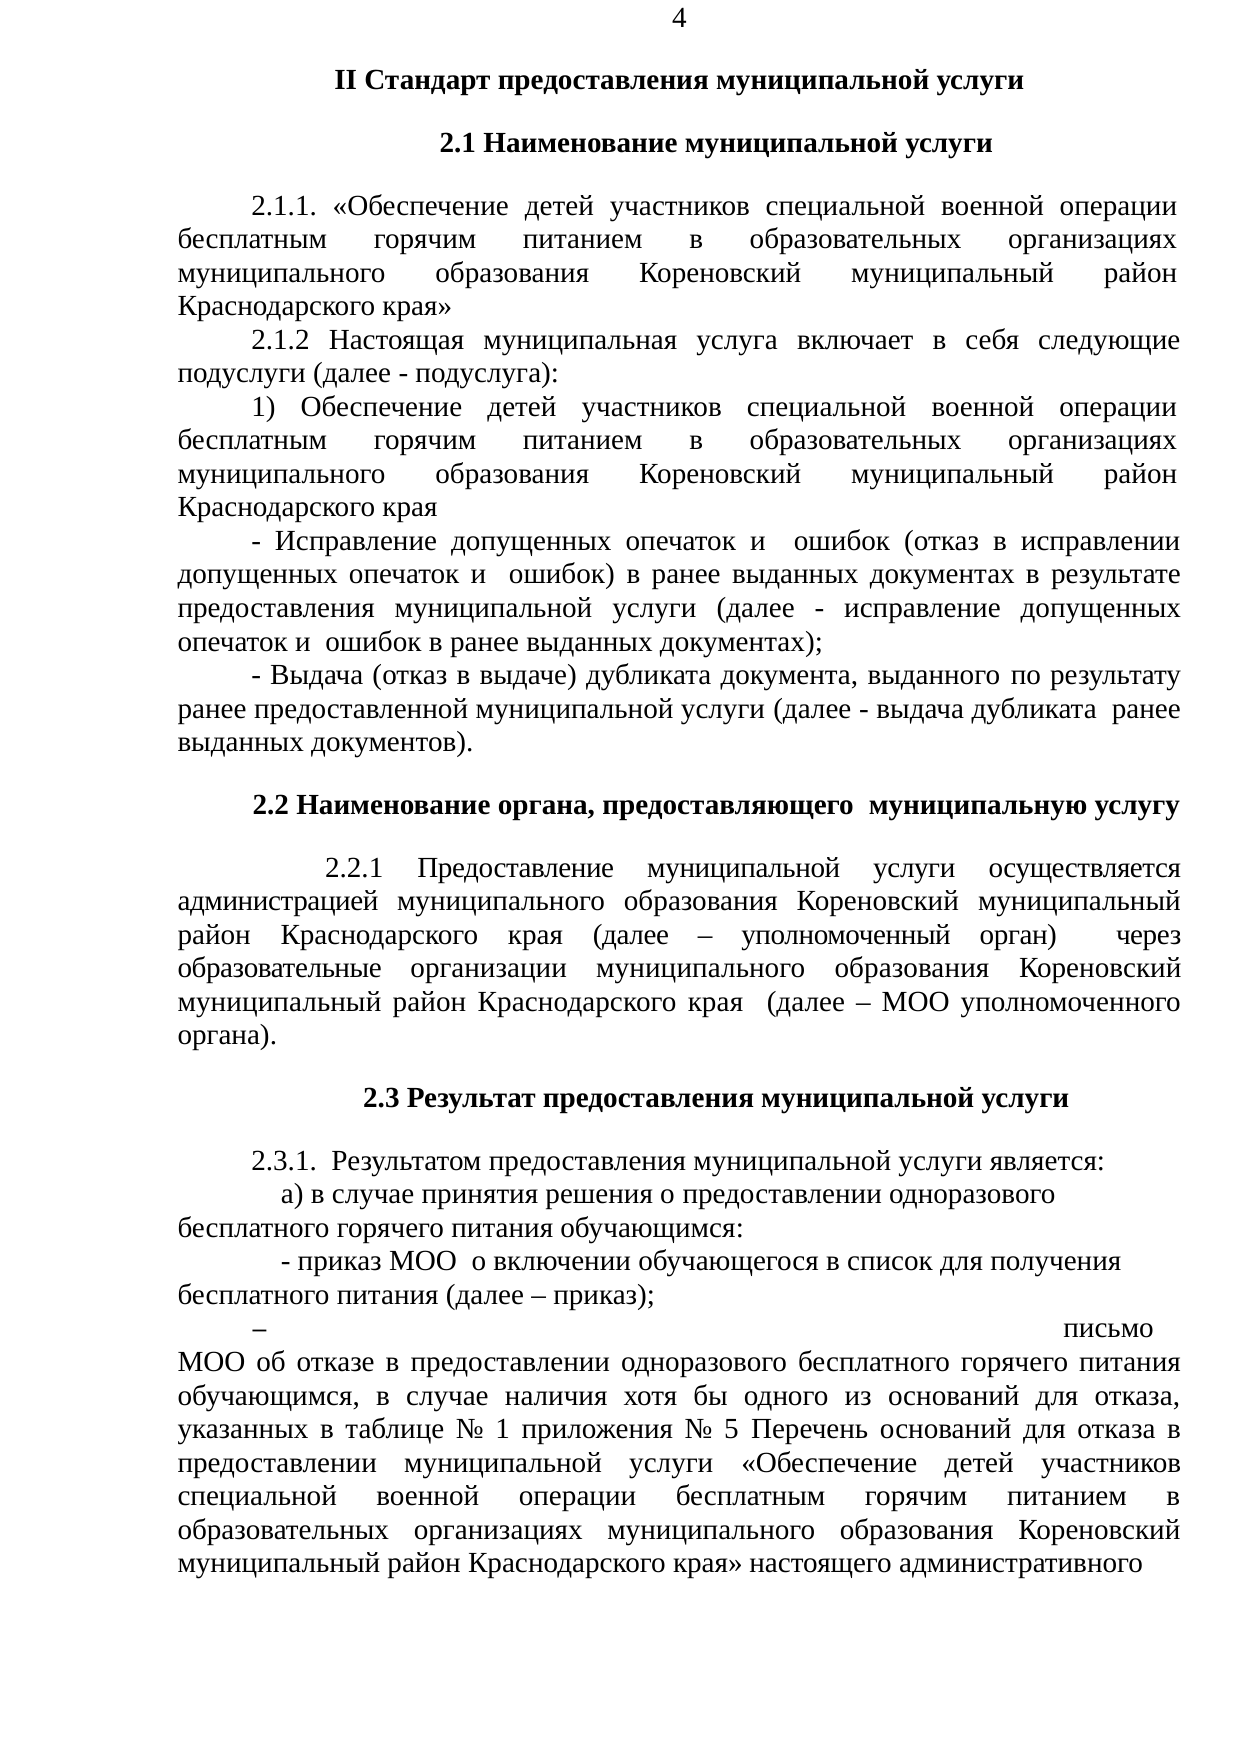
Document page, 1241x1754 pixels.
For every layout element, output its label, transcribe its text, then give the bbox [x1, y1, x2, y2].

text 2.3 Результат предоставления муниципальной услуги [177, 1080, 1181, 1114]
text - Выдача (отказ в выдаче) дубликата документа, выданного по результату ранее предоставленной муниципальной услуги (далее - выдача дубликата ранее выданных документов). [177, 657, 1181, 758]
text 2.3.1. Результатом предоставления муниципальной услуги является: [177, 1143, 1181, 1176]
list письмо МОО об отказе в предоставлении одноразового бесплатного горячего питания обучающимся, в случае наличия хотя бы одного из оснований для отказа, указанных в таблице № 1 приложения № 5 Перечень оснований для отказа в предоставлении муниципальной услуги «Обеспечение детей участников специальной военной операции бесплатным горячим питанием в образовательных организациях муниципального образования Кореновский муниципальный район Краснодарского края» настоящего административного [177, 1311, 1181, 1579]
text 2.1 Наименование муниципальной услуги [177, 125, 1181, 158]
list 4 [177, 0, 1181, 33]
text - Исправление допущенных опечаток и ошибок (отказ в исправлении допущенных опечаток и ошибок) в ранее выданных документах в результате предоставления муниципальной услуги (далее - исправление допущенных опечаток и ошибок в ранее выданных документах); [177, 523, 1181, 657]
list - приказ МОО о включении обучающегося в список для получения бесплатного питания (далее – приказ); [177, 1243, 1181, 1311]
subtitle 1) Обеспечение детей участников специальной военной операции бесплатным горячим питанием в образовательных организациях муниципального образования Кореновский муниципальный район Краснодарского края [177, 389, 1178, 523]
text 2.2.1 Предоставление муниципальной услуги осуществляется администрацией муниципального образования Кореновский муниципальный район Краснодарского края (далее – уполномоченный орган) через образовательные организации муниципального образования Кореновский муниципальный район Краснодарского края (далее – МОО уполномоченного органа). [177, 850, 1181, 1051]
list II Стандарт предоставления муниципальной услуги [177, 62, 1181, 96]
list а) в случае принятия решения о предоставлении одноразового бесплатного горячего питания обучающимся: [177, 1176, 1181, 1243]
text 2.1.2 Настоящая муниципальная услуга включает в себя следующие подуслуги (далее - подуслуга): [177, 322, 1181, 389]
text 2.2 Наименование органа, предоставляющего муниципальную услугу [177, 787, 1181, 821]
subtitle 2.1.1. «Обеспечение детей участников специальной военной операции бесплатным горячим питанием в образовательных организациях муниципального образования Кореновский муниципальный район Краснодарского края» [177, 188, 1178, 322]
